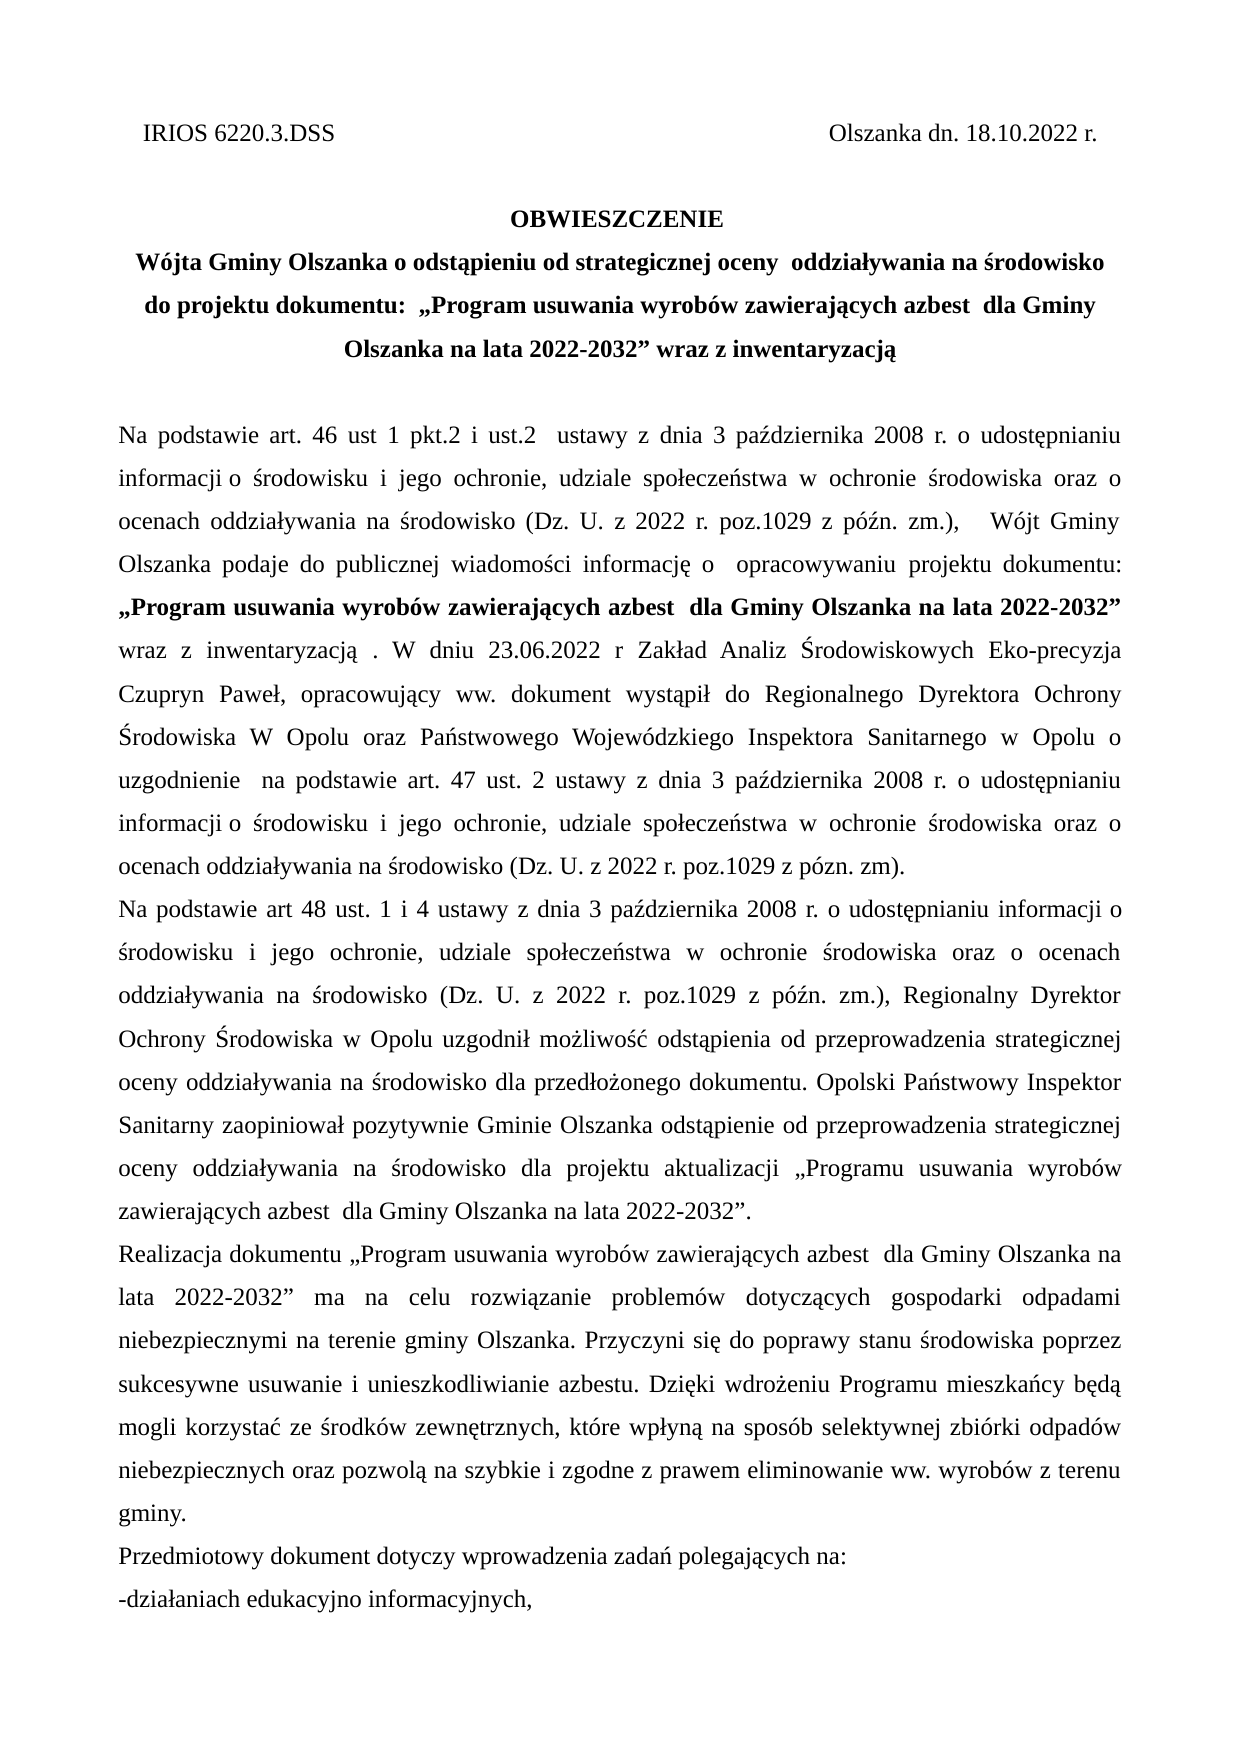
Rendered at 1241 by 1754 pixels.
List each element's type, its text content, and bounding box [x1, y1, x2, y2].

text Realizacja dokumentu „Program usuwania wyrobów zawierających azbest dla Gminy Olszanka na lata 2022-2032” ma na celu rozwiązanie problemów dotyczących gospodarki odpadami niebezpiecznymi na terenie gminy Olszanka. Przyczyni się do poprawy stanu środowiska poprzez sukcesywne usuwanie i unieszkodliwianie azbestu. Dzięki wdrożeniu Programu mieszkańcy będą mogli korzystać ze środków zewnętrznych, które wpłyną na sposób selektywnej zbiórki odpadów niebezpiecznych oraz pozwolą na szybkie i zgodne z prawem eliminowanie ww. wyrobów z terenu gminy. [118, 1239, 1122, 1527]
text OBWIESZCZENIE [118, 204, 1122, 233]
text Na podstawie art 48 ust. 1 i 4 ustawy z dnia 3 października 2008 r. o udostępnianiu informacji o środowisku i jego ochronie, udziale społeczeństwa w ochronie środowiska oraz o ocenach oddziaływania na środowisko (Dz. U. z 2022 r. poz.1029 z późn. zm.), Regionalny Dyrektor Ochrony Środowiska w Opolu uzgodnił możliwość odstąpienia od przeprowadzenia strategicznej oceny oddziaływania na środowisko dla przedłożonego dokumentu. Opolski Państwowy Inspektor Sanitarny zaopiniował pozytywnie Gminie Olszanka odstąpienie od przeprowadzenia strategicznej oceny oddziaływania na środowisko dla projektu aktualizacji „Programu usuwania wyrobów zawierających azbest dla Gminy Olszanka na lata 2022-2032”. [118, 894, 1122, 1225]
text Wójta Gminy Olszanka o odstąpieniu od strategicznej oceny oddziaływania na środowisko do projektu dokumentu: „Program usuwania wyrobów zawierających azbest dla Gminy Olszanka na lata 2022-2032” wraz z inwentaryzacją [118, 247, 1122, 362]
text Przedmiotowy dokument dotyczy wprowadzenia zadań polegających na: [118, 1541, 1122, 1570]
text Na podstawie art. 46 ust 1 pkt.2 i ust.2 ustawy z dnia 3 października 2008 r. o udostępnianiu informacji o środowisku i jego ochronie, udziale społeczeństwa w ochronie środowiska oraz o ocenach oddziaływania na środowisko (Dz. U. z 2022 r. poz.1029 z późn. zm.), Wójt Gminy Olszanka podaje do publicznej wiadomości informację o opracowywaniu projektu dokumentu: „Program usuwania wyrobów zawierających azbest dla Gminy Olszanka na lata 2022-2032” wraz z inwentaryzacją . W dniu 23.06.2022 r Zakład Analiz Środowiskowych Eko-precyzja Czupryn Paweł, opracowujący ww. dokument wystąpił do Regionalnego Dyrektora Ochrony Środowiska W Opolu oraz Państwowego Wojewódzkiego Inspektora Sanitarnego w Opolu o uzgodnienie na podstawie art. 47 ust. 2 ustawy z dnia 3 października 2008 r. o udostępnianiu informacji o środowisku i jego ochronie, udziale społeczeństwa w ochronie środowiska oraz o ocenach oddziaływania na środowisko (Dz. U. z 2022 r. poz.1029 z pózn. zm). [118, 420, 1122, 880]
text -działaniach edukacyjno informacyjnych, [118, 1584, 1122, 1613]
text IRIOS 6220.3.DSS Olszanka dn. 18.10.2022 r. [118, 118, 1122, 147]
